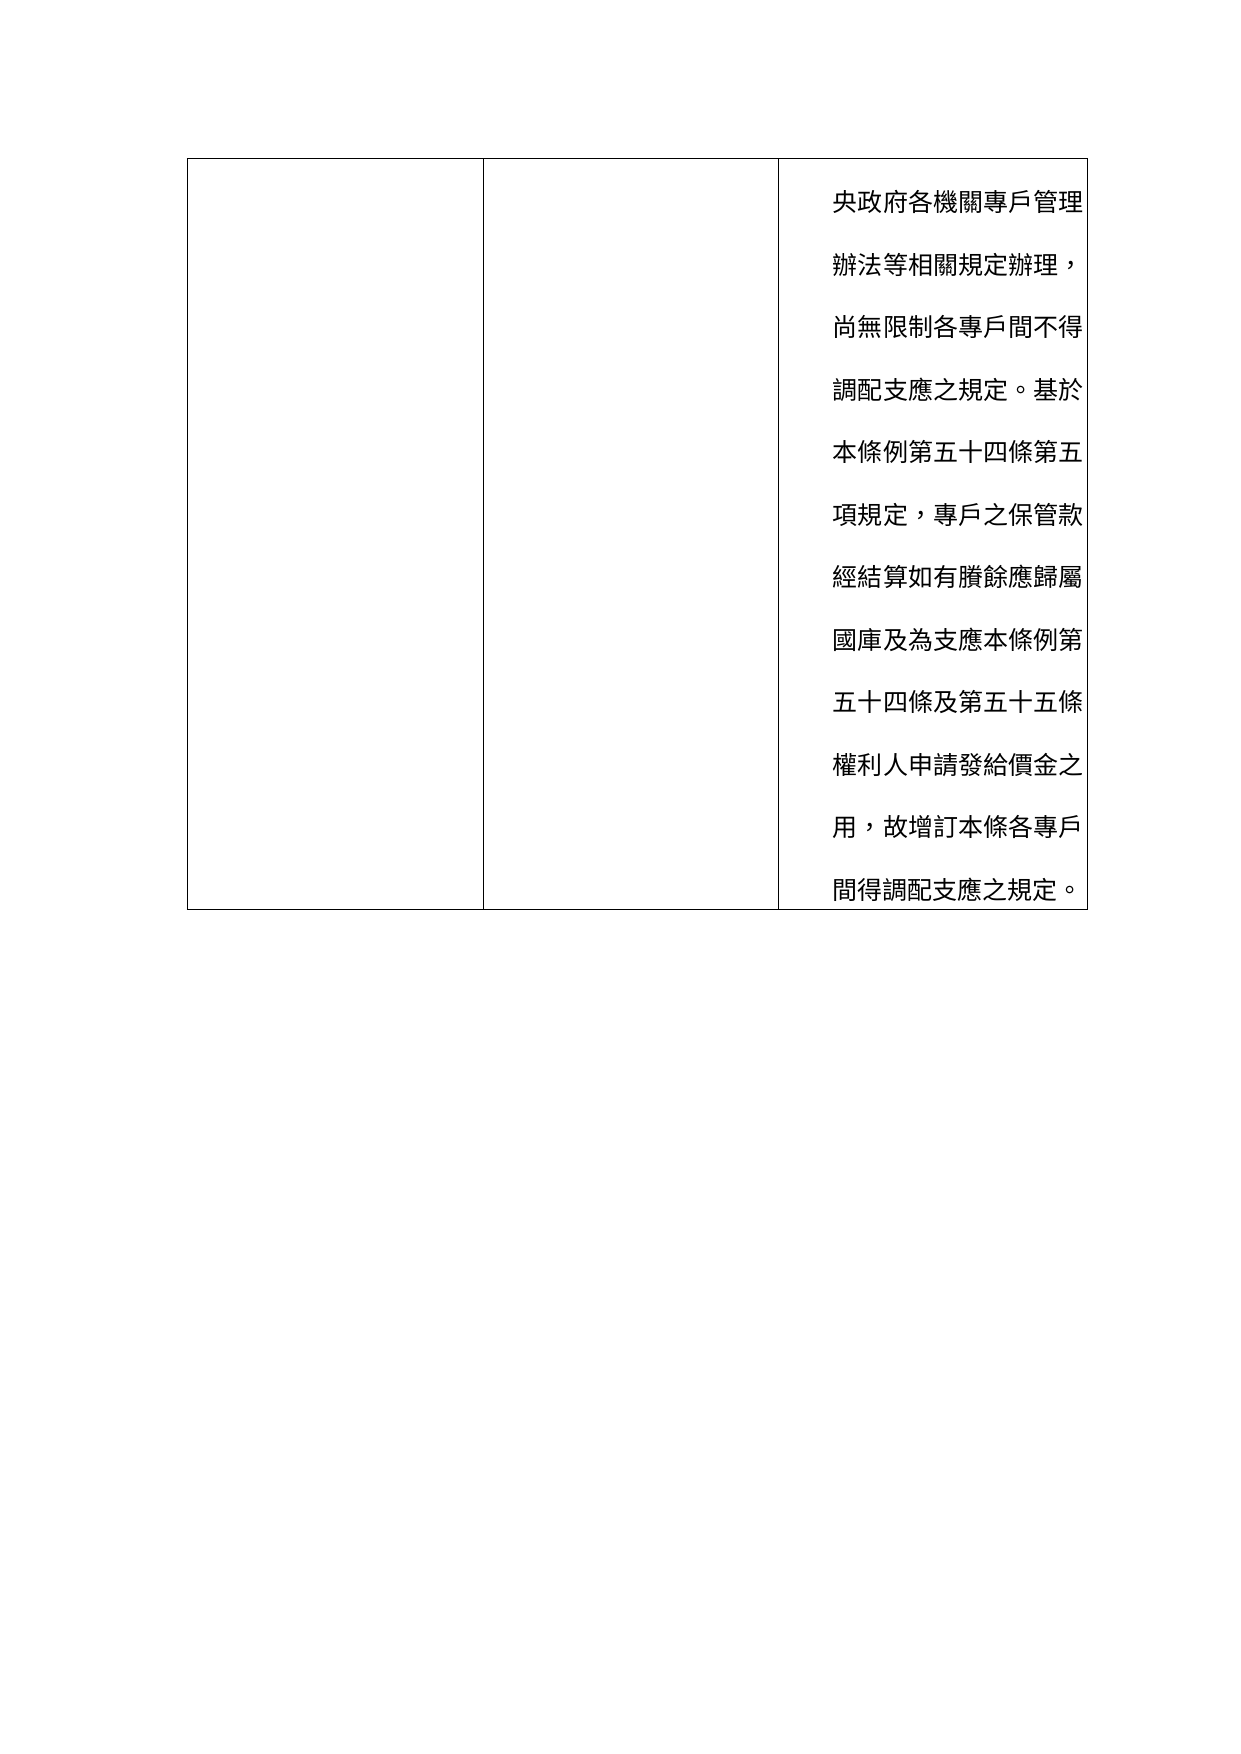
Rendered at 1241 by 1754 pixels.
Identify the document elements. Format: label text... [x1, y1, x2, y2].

table_cell [484, 159, 778, 909]
table_cell 央政府各機關專戶管理辦法等相關規定辦理，尚無限制各專戶間不得調配支應之規定。基於本條例第五十四條第五項規定，專戶之保管款經結算如有賸餘應歸屬國庫及為支應本條例第五十四條及第五十五條權利人申請發給價金之用，故增訂本條各專戶間得調配支應之規定。 [779, 159, 1087, 909]
table_cell [188, 159, 483, 909]
